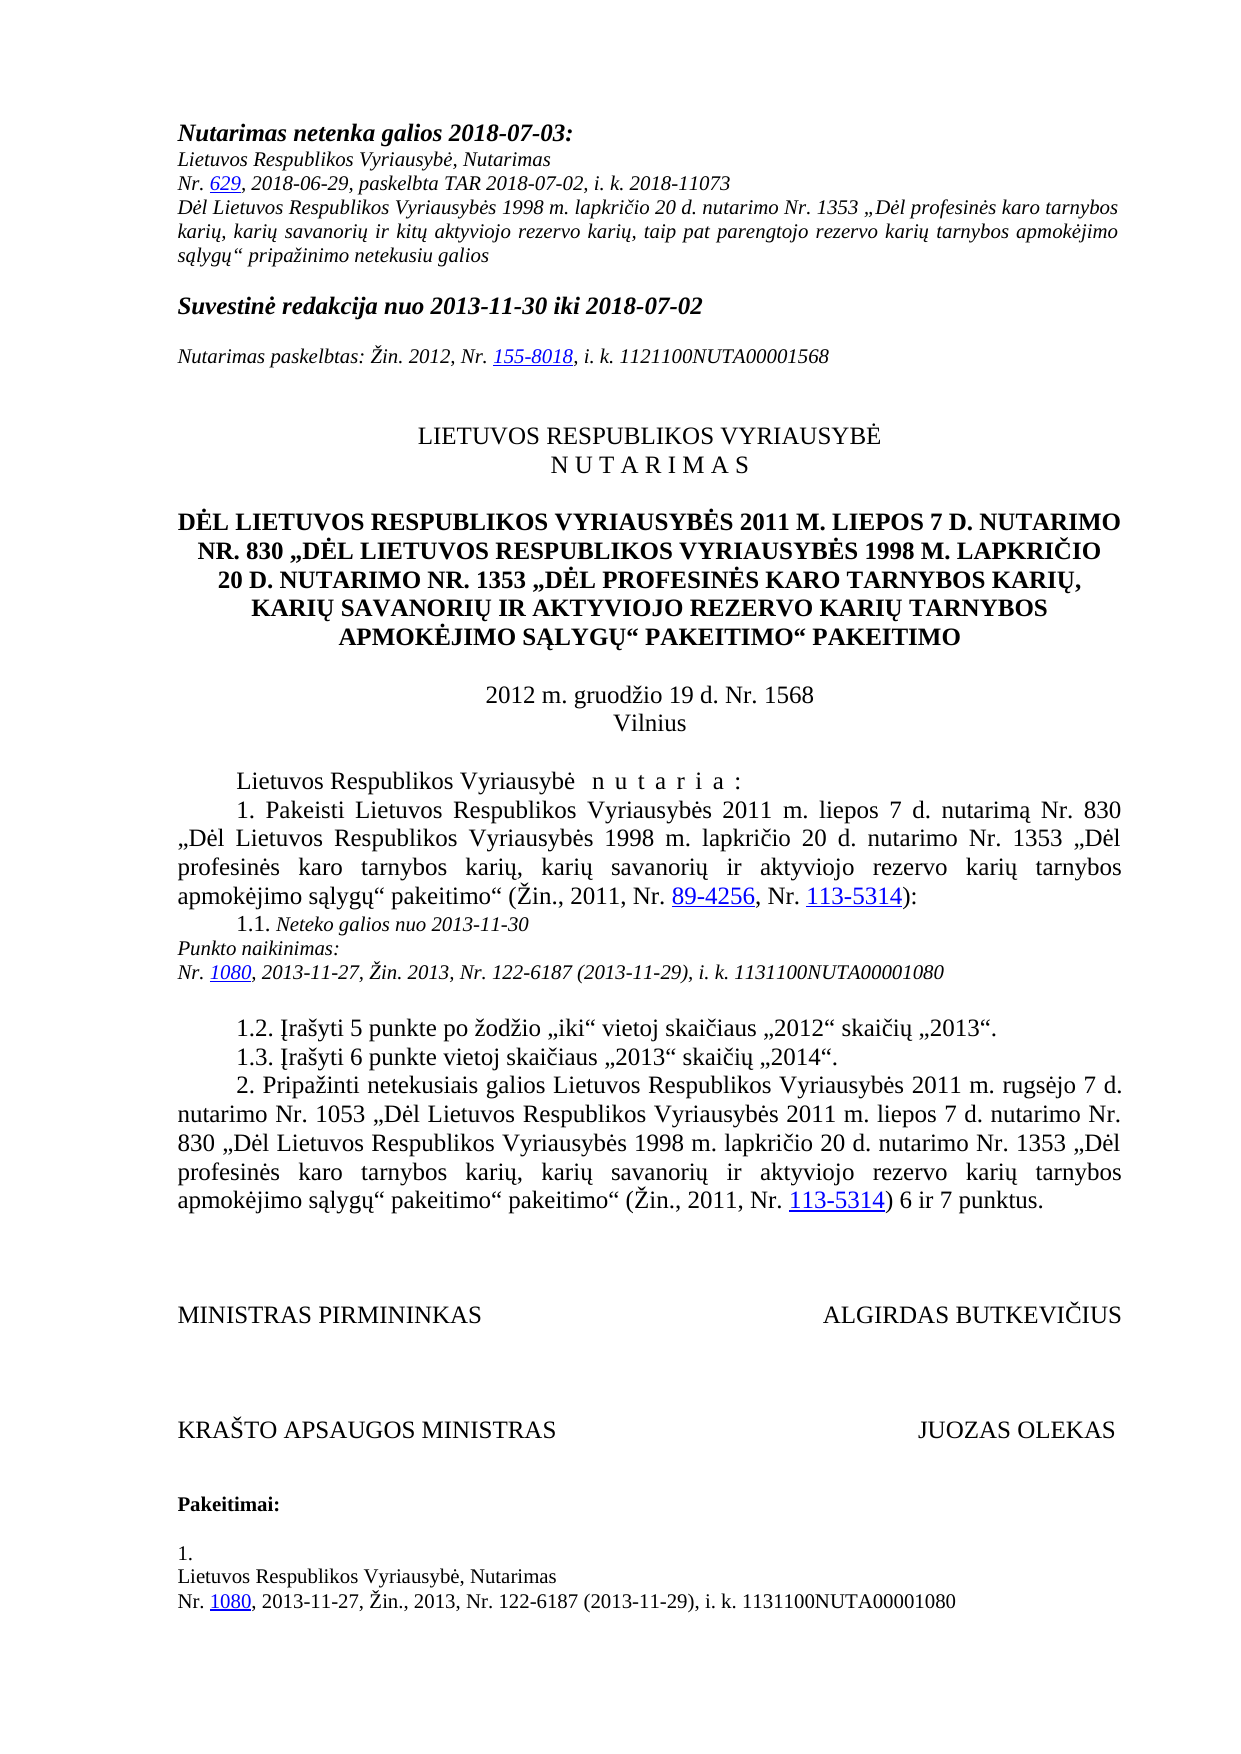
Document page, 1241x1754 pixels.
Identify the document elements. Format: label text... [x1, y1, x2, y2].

text 1.3. Įrašyti 6 punkte vietoj skaičiaus „2013“ skaičių „2014“. [177, 1042, 1122, 1070]
text MINISTRAS PIRMININKAS ALGIRDAS BUTKEVIČIUS [177, 1300, 1122, 1329]
text Lietuvos Respublikos Vyriausybė nutaria: [177, 766, 1122, 795]
text NUTARIMAS [177, 450, 1122, 478]
text Dėl Lietuvos Respublikos Vyriausybės 1998 m. lapkričio 20 d. nutarimo Nr. 1353 „Dėl profesinės karo tarnybos karių, karių savanorių ir kitų aktyviojo rezervo karių, taip pat parengtojo rezervo karių tarnybos apmokėjimo sąlygų“ pripažinimo netekusiu galios [177, 195, 1122, 267]
text 1.2. Įrašyti 5 punkte po žodžio „iki“ vietoj skaičiaus „2012“ skaičių „2013“. [177, 1013, 1122, 1042]
text Nr. 629, 2018-06-29, paskelbta TAR 2018-07-02, i. k. 2018-11073 [177, 171, 1122, 195]
text 2012 m. gruodžio 19 d. Nr. 1568 [177, 680, 1122, 708]
text Punkto naikinimas: [177, 936, 1122, 960]
text Pakeitimai: [177, 1492, 1122, 1516]
text 1.1. Neteko galios nuo 2013-11-30 [177, 910, 1122, 936]
text Dėl lietuvos respublikos vyriausybės 2011 m. liepos 7 d. nutarimo nr. 830 „DĖL LIETUVOS RESPUBLIKOS VYRIAUSYBĖS 1998 M. LAPKRIČIO 20 D. NUTARIMO NR. 1353 „DĖL PROFESINĖS KARO TARNYBOS KARIŲ, KARIŲ SAVANORIŲ IR AKTYVIOJO REZERVO KARIŲ TARNYBOS APMOKĖJIMO SĄLYGŲ“ Pakeitimo“ pakeitimo [177, 507, 1122, 651]
text KRAŠTO APSAUGOS MINISTRAS JUOZAS OLEKAS [177, 1415, 1122, 1444]
text Suvestinė redakcija nuo 2013-11-30 iki 2018-07-02 [177, 291, 1122, 320]
text 1. Pakeisti Lietuvos Respublikos Vyriausybės 2011 m. liepos 7 d. nutarimą Nr. 830 „Dėl Lietuvos Respublikos Vyriausybės 1998 m. lapkričio 20 d. nutarimo Nr. 1353 „Dėl profesinės karo tarnybos karių, karių savanorių ir aktyviojo rezervo karių tarnybos apmokėjimo sąlygų“ pakeitimo“ (Žin., 2011, Nr. 89-4256, Nr. 113-5314): [177, 795, 1122, 910]
text Nutarimas netenka galios 2018-07-03: [177, 118, 1122, 147]
text Lietuvos Respublikos Vyriausybė, Nutarimas [177, 1564, 1122, 1588]
text Lietuvos Respublikos Vyriausybė, Nutarimas [177, 147, 1122, 171]
text 1. [177, 1540, 1122, 1564]
text Lietuvos Respublikos Vyriausybė [177, 421, 1122, 450]
text 2. Pripažinti netekusiais galios Lietuvos Respublikos Vyriausybės 2011 m. rugsėjo 7 d. nutarimo Nr. 1053 „Dėl Lietuvos Respublikos Vyriausybės 2011 m. liepos 7 d. nutarimo Nr. 830 „Dėl Lietuvos Respublikos Vyriausybės 1998 m. lapkričio 20 d. nutarimo Nr. 1353 „Dėl profesinės karo tarnybos karių, karių savanorių ir aktyviojo rezervo karių tarnybos apmokėjimo sąlygų“ pakeitimo“ pakeitimo“ (Žin., 2011, Nr. 113-5314) 6 ir 7 punktus. [177, 1070, 1122, 1214]
text Nr. 1080, 2013-11-27, Žin. 2013, Nr. 122-6187 (2013-11-29), i. k. 1131100NUTA00001080 [177, 960, 1122, 984]
text Nutarimas paskelbtas: Žin. 2012, Nr. 155-8018, i. k. 1121100NUTA00001568 [177, 344, 1122, 368]
text Nr. 1080, 2013-11-27, Žin., 2013, Nr. 122-6187 (2013-11-29), i. k. 1131100NUTA00001080 [177, 1588, 1122, 1613]
text Vilnius [177, 708, 1122, 737]
